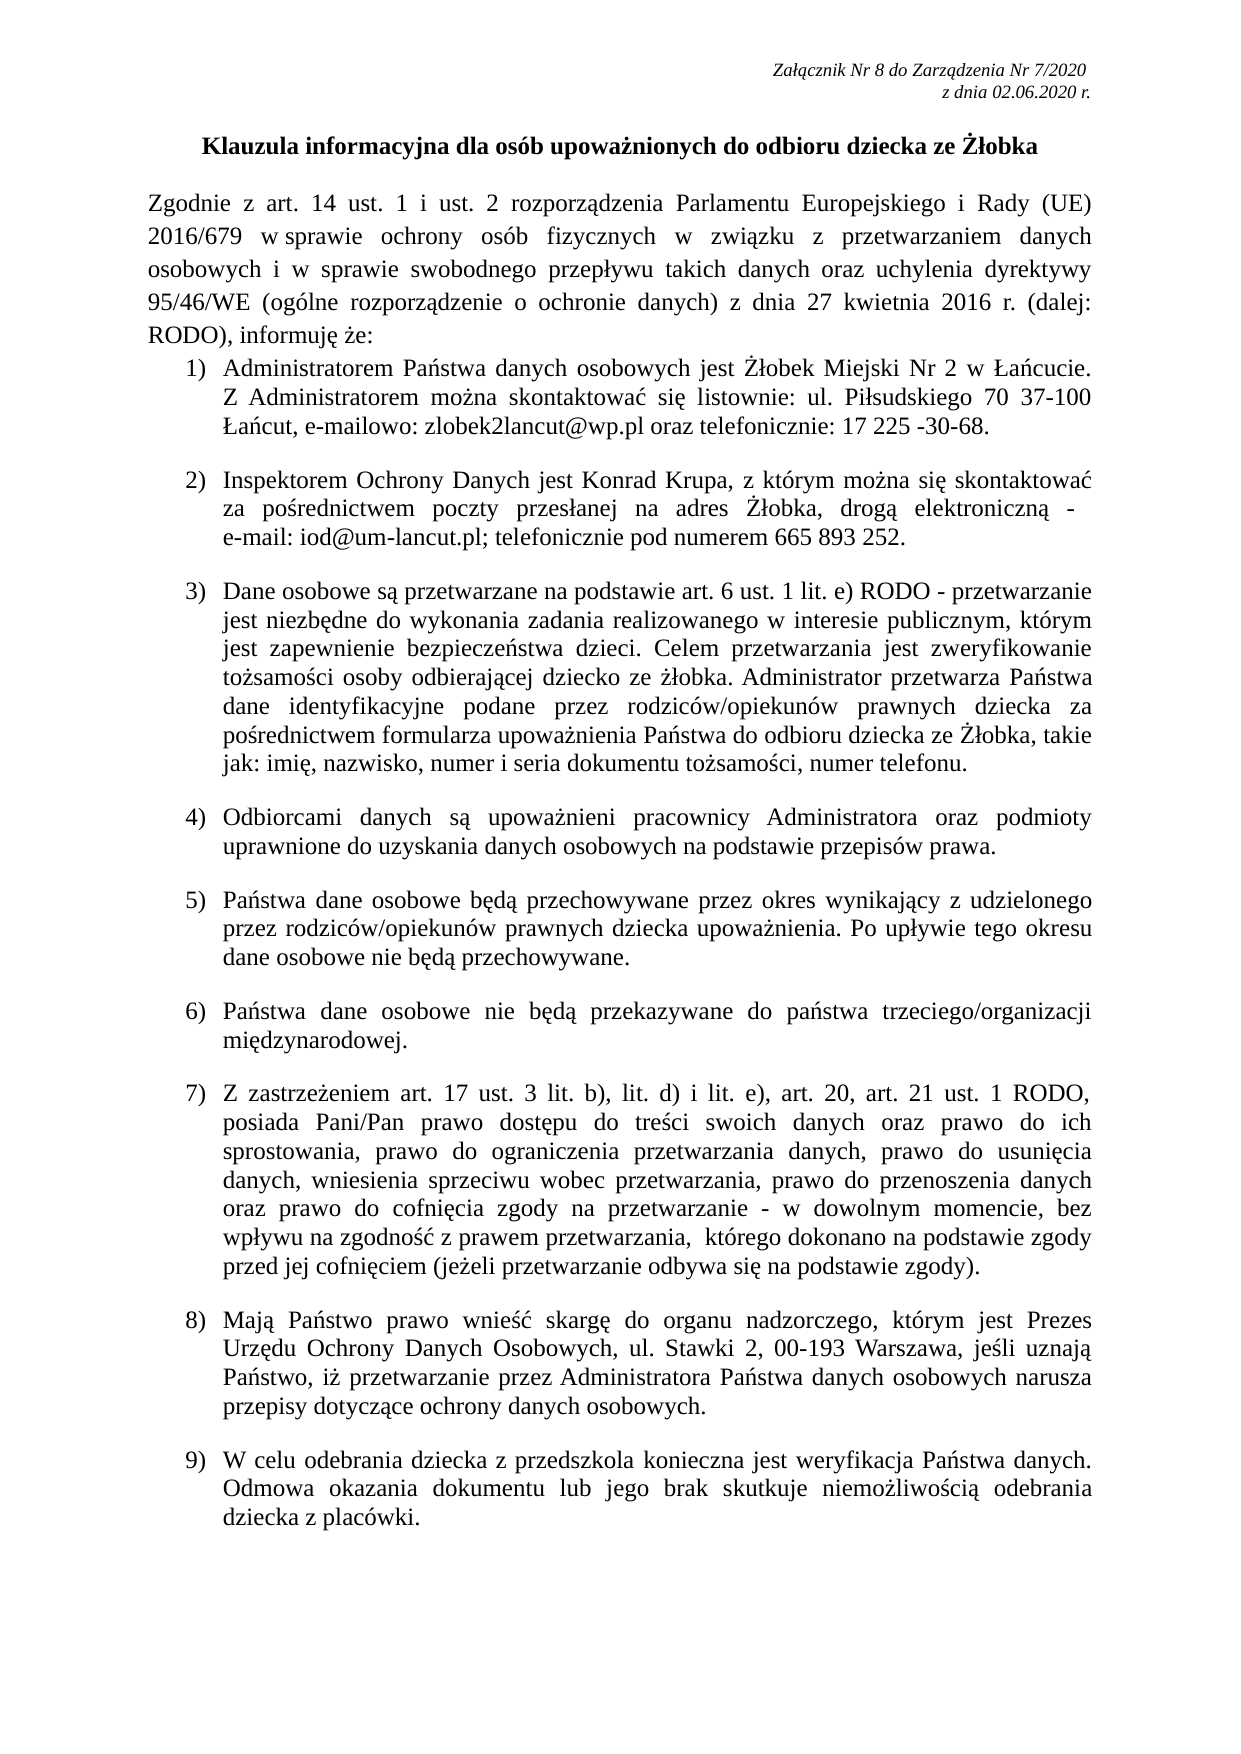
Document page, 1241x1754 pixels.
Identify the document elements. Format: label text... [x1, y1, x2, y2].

list Administratorem Państwa danych osobowych jest Żłobek Miejski Nr 2 w Łańcucie. Z Administratorem można skontaktować się listownie: ul. Piłsudskiego 70 37-100 Łańcut, e-mailowo: zlobek2lancut@wp.pl oraz telefonicznie: 17 225 -30-68. [185, 353, 1093, 440]
text Klauzula informacyjna dla osób upoważnionych do odbioru dziecka ze Żłobka [148, 131, 1093, 160]
list Państwa dane osobowe będą przechowywane przez okres wynikający z udzielonego przez rodziców/opiekunów prawnych dziecka upoważnienia. Po upływie tego okresu dane osobowe nie będą przechowywane. [185, 885, 1093, 971]
list Z zastrzeżeniem art. 17 ust. 3 lit. b), lit. d) i lit. e), art. 20, art. 21 ust. 1 RODO, posiada Pani/Pan prawo dostępu do treści swoich danych oraz prawo do ich sprostowania, prawo do ograniczenia przetwarzania danych, prawo do usunięcia danych, wniesienia sprzeciwu wobec przetwarzania, prawo do przenoszenia danych oraz prawo do cofnięcia zgody na przetwarzanie - w dowolnym momencie, bez wpływu na zgodność z prawem przetwarzania, którego dokonano na podstawie zgody przed jej cofnięciem (jeżeli przetwarzanie odbywa się na podstawie zgody). [185, 1078, 1093, 1280]
list Odbiorcami danych są upoważnieni pracownicy Administratora oraz podmioty uprawnione do uzyskania danych osobowych na podstawie przepisów prawa. [185, 802, 1093, 860]
list Państwa dane osobowe nie będą przekazywane do państwa trzeciego/organizacji międzynarodowej. [185, 996, 1093, 1053]
text Zgodnie z art. 14 ust. 1 i ust. 2 rozporządzenia Parlamentu Europejskiego i Rady (UE) 2016/679 w sprawie ochrony osób fizycznych w związku z przetwarzaniem danych osobowych i w sprawie swobodnego przepływu takich danych oraz uchylenia dyrektywy 95/46/WE (ogólne rozporządzenie o ochronie danych) z dnia 27 kwietnia 2016 r. (dalej: RODO), informuję że: [148, 188, 1093, 349]
list Dane osobowe są przetwarzane na podstawie art. 6 ust. 1 lit. e) RODO - przetwarzanie jest niezbędne do wykonania zadania realizowanego w interesie publicznym, którym jest zapewnienie bezpieczeństwa dzieci. Celem przetwarzania jest zweryfikowanie tożsamości osoby odbierającej dziecko ze żłobka. Administrator przetwarza Państwa dane identyfikacyjne podane przez rodziców/opiekunów prawnych dziecka za pośrednictwem formularza upoważnienia Państwa do odbioru dziecka ze Żłobka, takie jak: imię, nazwisko, numer i seria dokumentu tożsamości, numer telefonu. [185, 576, 1093, 777]
list Mają Państwo prawo wnieść skargę do organu nadzorczego, którym jest Prezes Urzędu Ochrony Danych Osobowych, ul. Stawki 2, 00-193 Warszawa, jeśli uznają Państwo, iż przetwarzanie przez Administratora Państwa danych osobowych narusza przepisy dotyczące ochrony danych osobowych. [185, 1305, 1093, 1420]
list W celu odebrania dziecka z przedszkola konieczna jest weryfikacja Państwa danych. Odmowa okazania dokumentu lub jego brak skutkuje niemożliwością odebrania dziecka z placówki. [185, 1445, 1093, 1531]
list Inspektorem Ochrony Danych jest Konrad Krupa, z którym można się skontaktować za pośrednictwem poczty przesłanej na adres Żłobka, drogą elektroniczną - e-mail: iod@um-lancut.pl; telefonicznie pod numerem 665 893 252. [185, 465, 1093, 551]
text Załącznik Nr 8 do Zarządzenia Nr 7/2020 z dnia 02.06.2020 r. [148, 59, 1093, 102]
